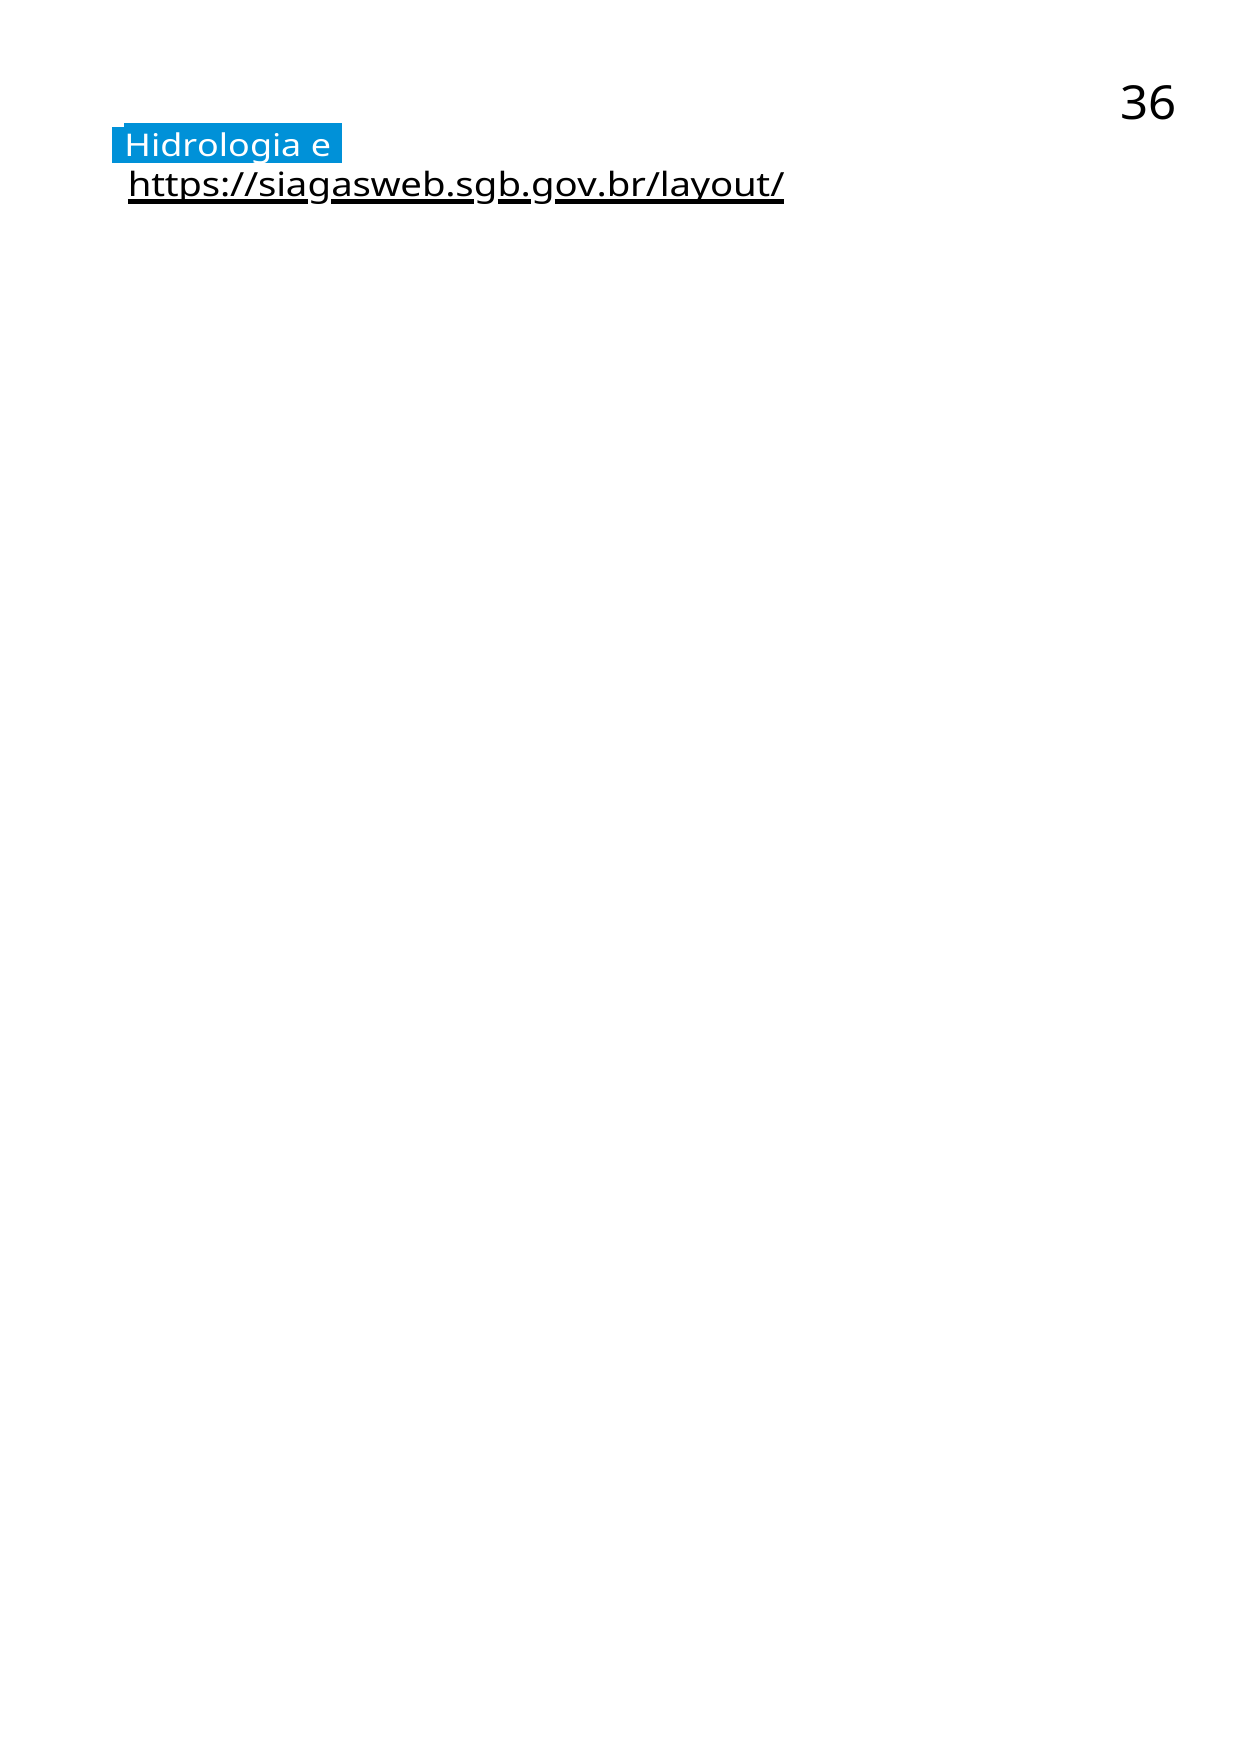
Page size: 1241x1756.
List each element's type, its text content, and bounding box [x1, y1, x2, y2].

text https://siagasweb.sgb.gov.br/layout/ [128, 160, 1241, 206]
